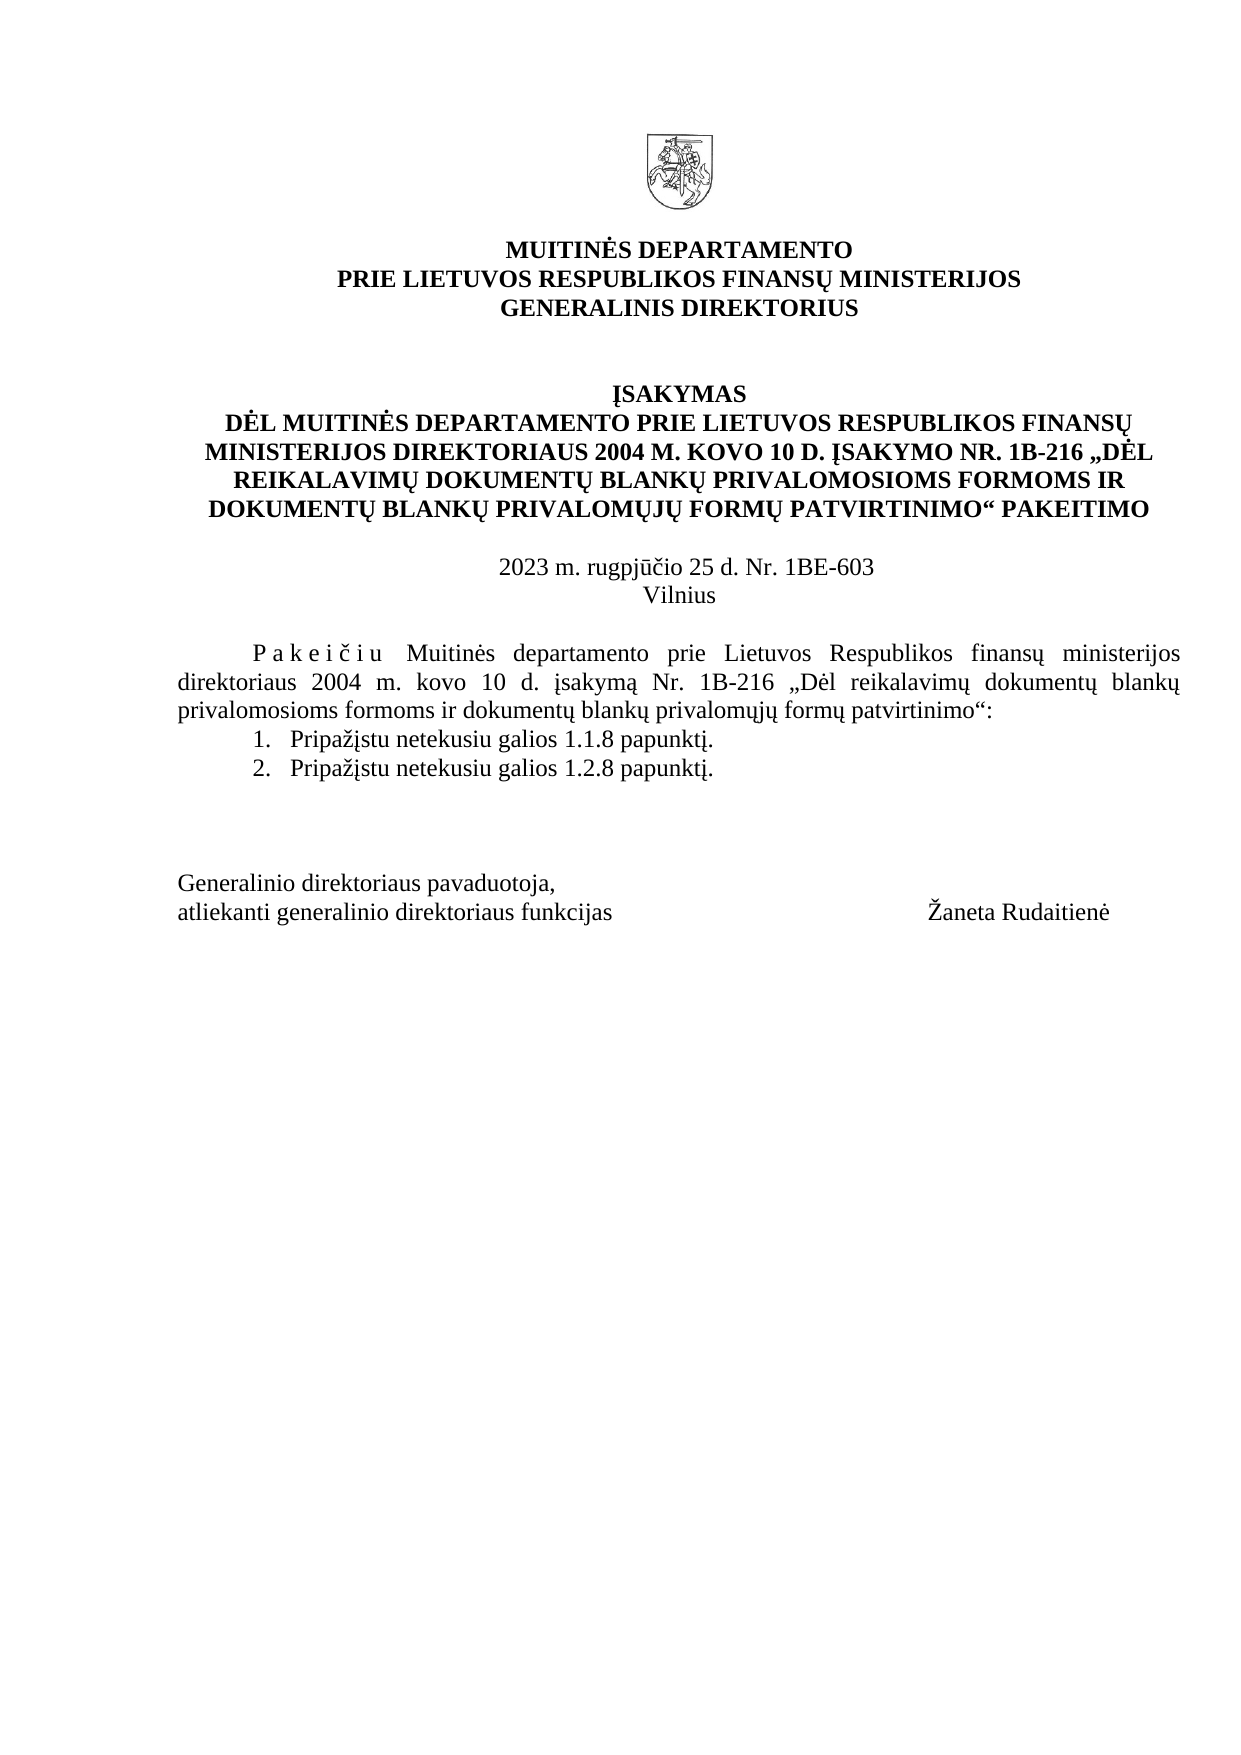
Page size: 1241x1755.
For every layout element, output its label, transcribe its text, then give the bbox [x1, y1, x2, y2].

text ĮSAKYMAS [177, 379, 1181, 408]
text DĖL MUITINĖS DEPARTAMENTO PRIE LIETUVOS RESPUBLIKOS FINANSŲ MINISTERIJOS DIREKTORIAUS 2004 M. KOVO 10 D. ĮSAKYMO NR. 1B-216 „DĖL REIKALAVIMŲ DOKUMENTŲ BLANKŲ PRIVALOMOSIOMS FORMOMS IR DOKUMENTŲ BLANKŲ PRIVALOMŲJŲ FORMŲ PATVIRTINIMO“ PAKEITIMO [177, 408, 1181, 523]
text Pakeičiu Muitinės departamento prie Lietuvos Respublikos finansų ministerijos direktoriaus 2004 m. kovo 10 d. įsakymą Nr. 1B-216 „Dėl reikalavimų dokumentų blankų privalomosioms formoms ir dokumentų blankų privalomųjų formų patvirtinimo“: [177, 638, 1181, 724]
text GENERALINIS DIREKTORIUS [177, 293, 1181, 322]
text 1. Pripažįstu netekusiu galios 1.1.8 papunktį. [252, 724, 1181, 753]
text 2023 m. rugpjūčio 25 d. Nr. 1BE-603 [192, 552, 1181, 580]
text 2. Pripažįstu netekusiu galios 1.2.8 papunktį. [252, 753, 1181, 782]
subtitle Vilnius [177, 580, 1181, 609]
text PRIE LIETUVOS RESPUBLIKOS FINANSŲ MINISTERIJOS [177, 264, 1181, 293]
text Generalinio direktoriaus pavaduotoja, [177, 868, 1181, 897]
text atliekanti generalinio direktoriaus funkcijas Žaneta Rudaitienė [177, 897, 1181, 925]
text MUITINĖS DEPARTAMENTO [177, 235, 1181, 264]
